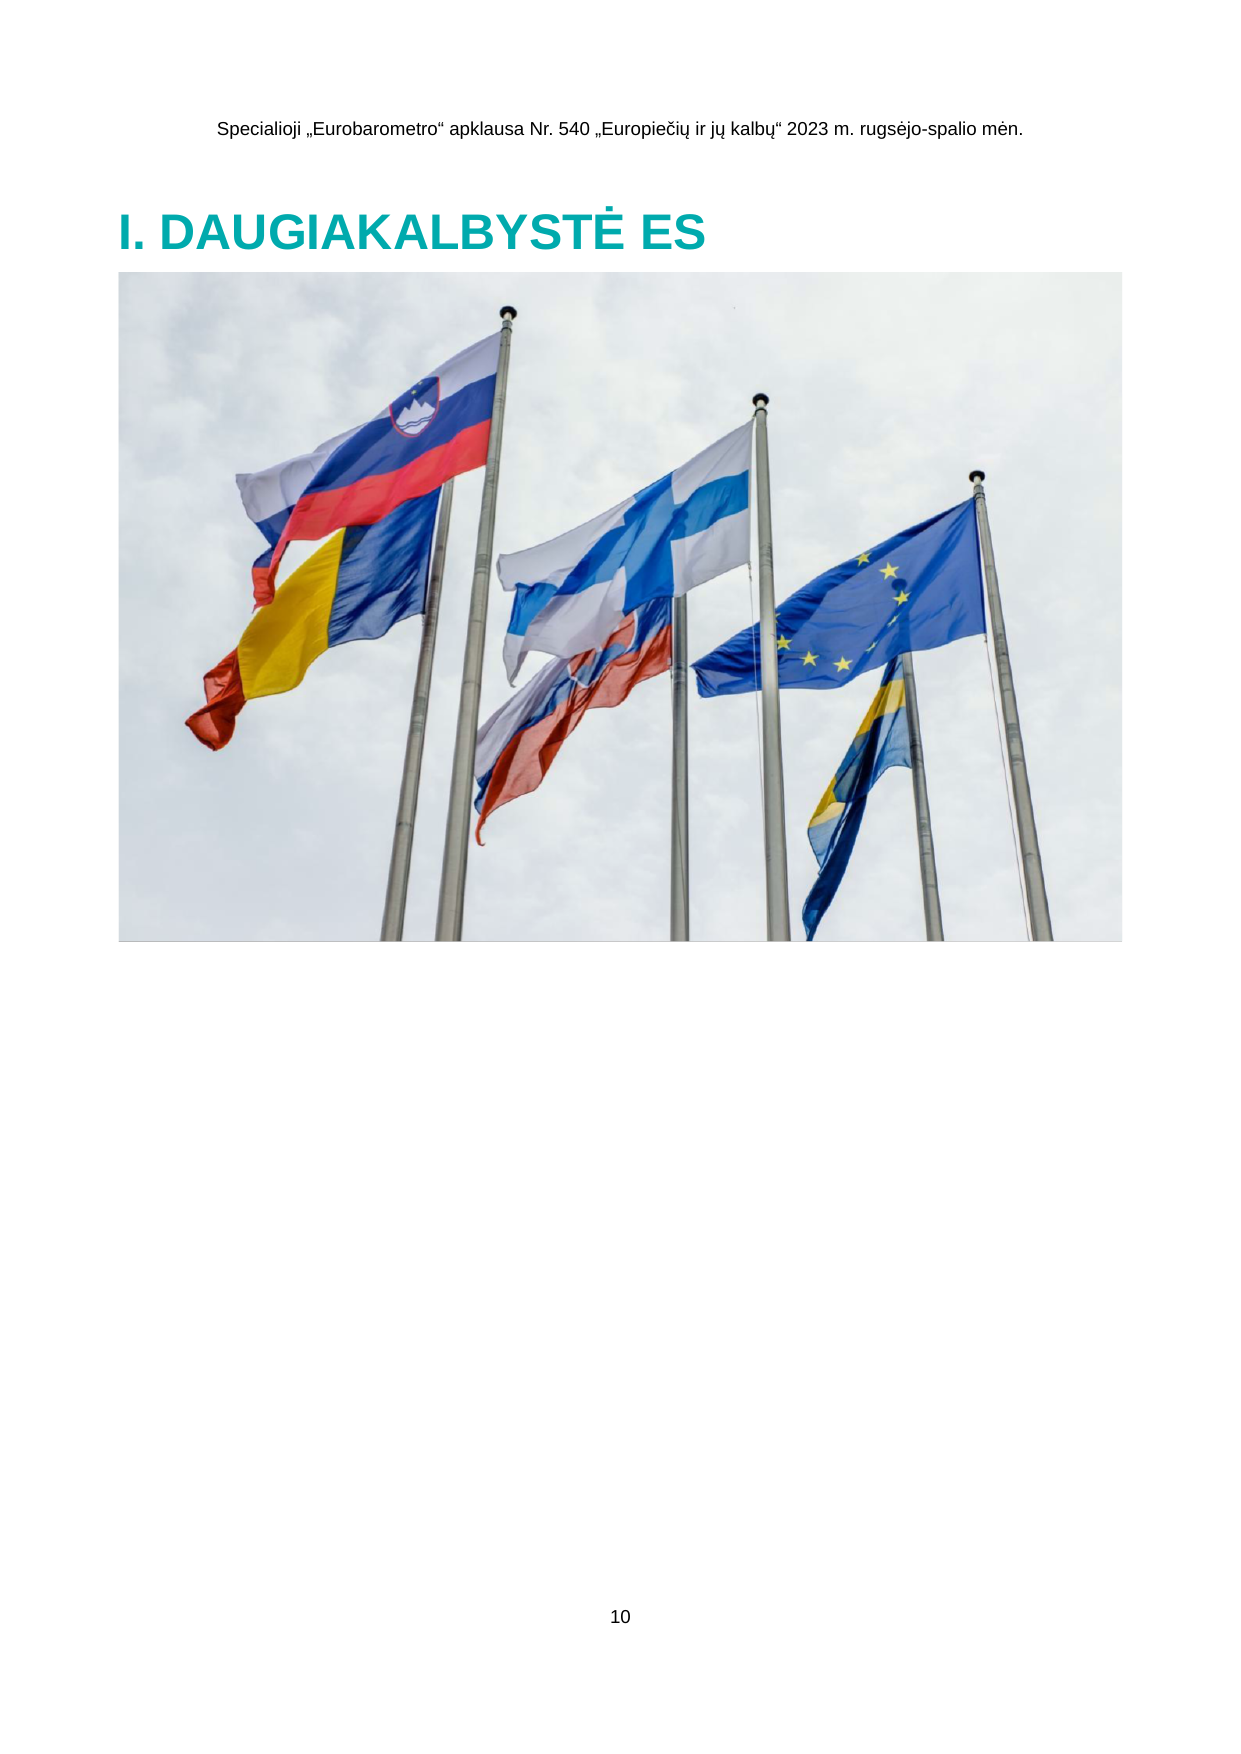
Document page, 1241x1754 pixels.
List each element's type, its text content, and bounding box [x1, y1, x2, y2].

picture [118, 272, 1123, 942]
subtitle I. DAUGIAKALBYSTĖ ES [118, 202, 1122, 259]
